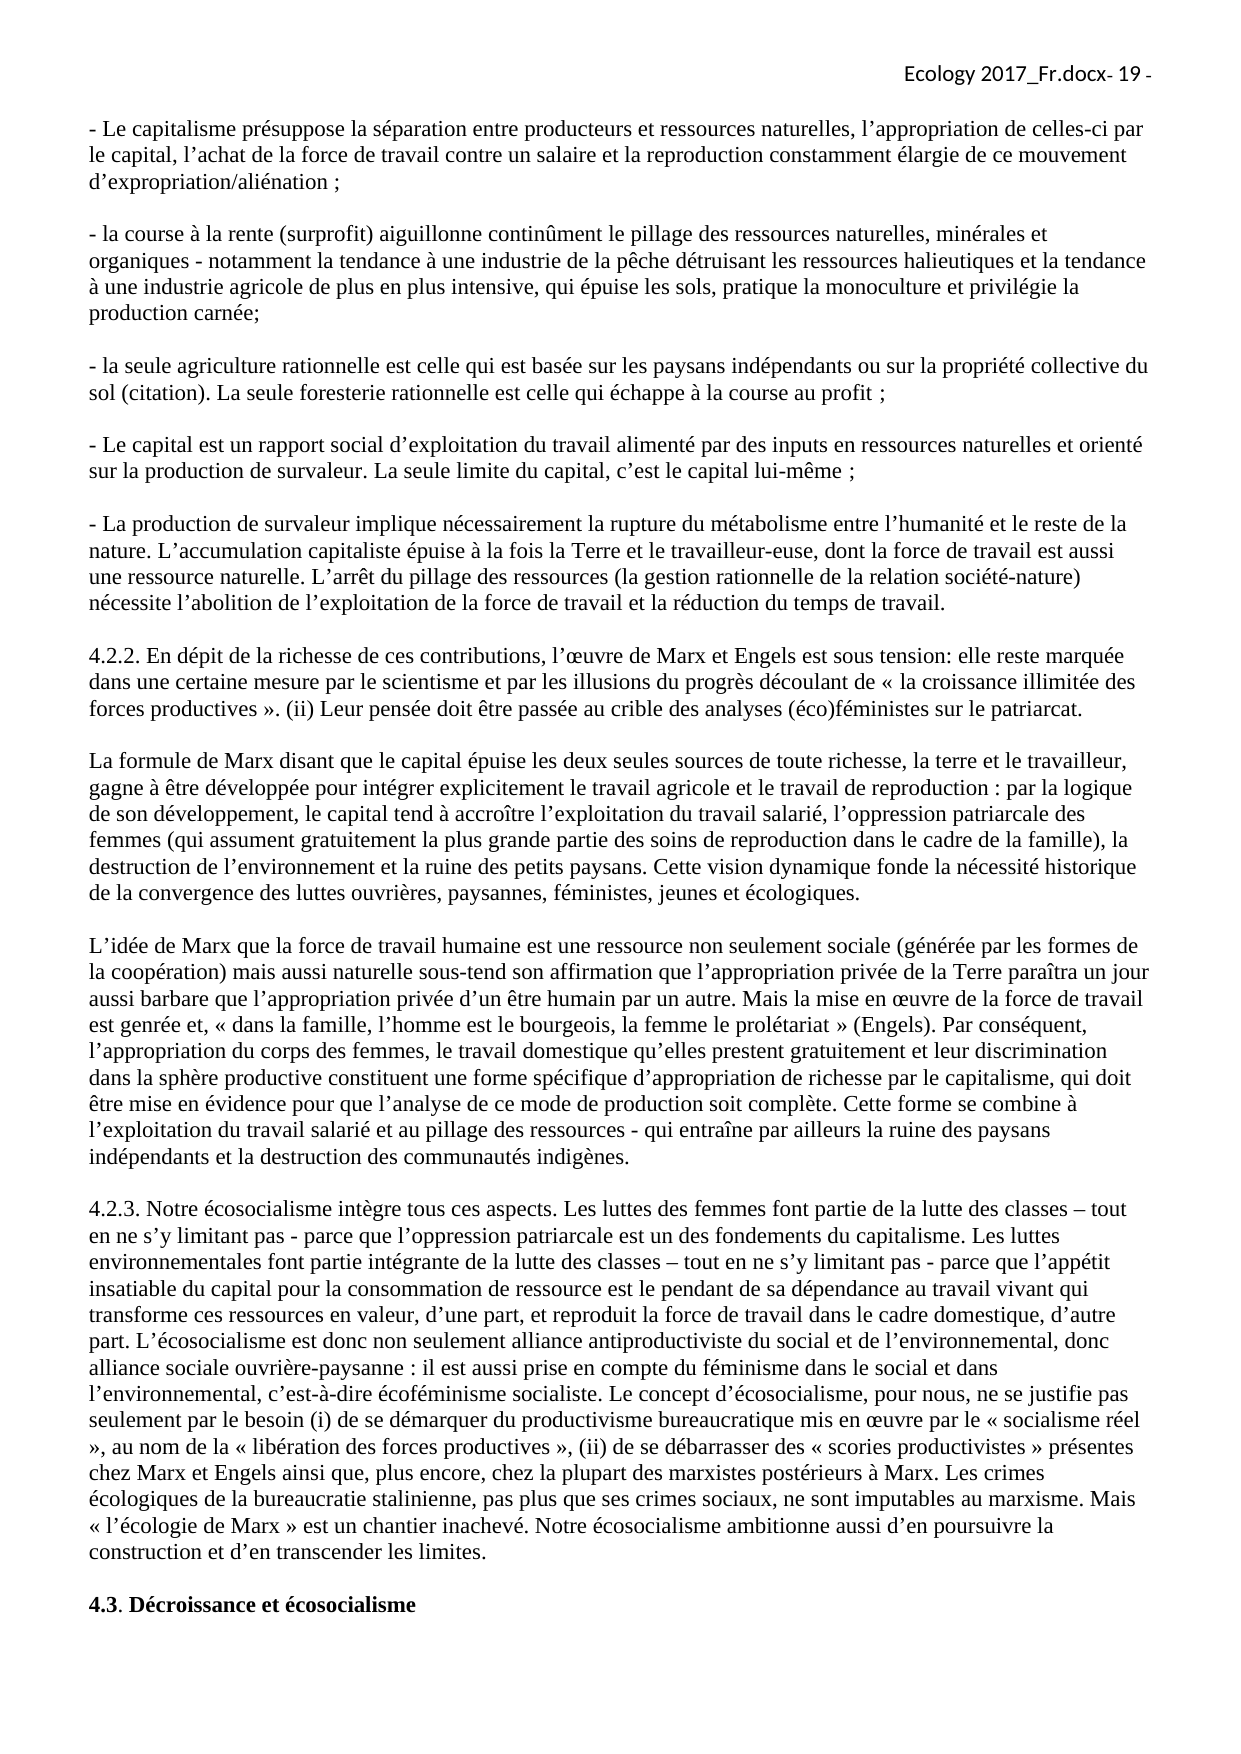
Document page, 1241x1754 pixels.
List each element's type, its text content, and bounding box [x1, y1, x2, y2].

text L’idée de Marx que la force de travail humaine est une ressource non seulement sociale (générée par les formes de la coopération) mais aussi naturelle sous-tend son affirmation que l’appropriation privée de la Terre paraîtra un jour aussi barbare que l’appropriation privée d’un être humain par un autre. Mais la mise en œuvre de la force de travail est genrée et, « dans la famille, l’homme est le bourgeois, la femme le prolétariat » (Engels). Par conséquent, l’appropriation du corps des femmes, le travail domestique qu’elles prestent gratuitement et leur discrimination dans la sphère productive constituent une forme spécifique d’appropriation de richesse par le capitalisme, qui doit être mise en évidence pour que l’analyse de ce mode de production soit complète. Cette forme se combine à l’exploitation du travail salarié et au pillage des ressources - qui entraîne par ailleurs la ruine des paysans indépendants et la destruction des communautés indigènes. [89, 932, 1152, 1169]
text - la seule agriculture rationnelle est celle qui est basée sur les paysans indépendants ou sur la propriété collective du sol (citation). La seule foresterie rationnelle est celle qui échappe à la course au profit ; [89, 352, 1152, 405]
text La formule de Marx disant que le capital épuise les deux seules sources de toute richesse, la terre et le travailleur, gagne à être développée pour intégrer explicitement le travail agricole et le travail de reproduction : par la logique de son développement, le capital tend à accroître l’exploitation du travail salarié, l’oppression patriarcale des femmes (qui assument gratuitement la plus grande partie des soins de reproduction dans le cadre de la famille), la destruction de l’environnement et la ruine des petits paysans. Cette vision dynamique fonde la nécessité historique de la convergence des luttes ouvrières, paysannes, féministes, jeunes et écologiques. [89, 747, 1152, 906]
text 4.2.3. Notre écosocialisme intègre tous ces aspects. Les luttes des femmes font partie de la lutte des classes – tout en ne s’y limitant pas - parce que l’oppression patriarcale est un des fondements du capitalisme. Les luttes environnementales font partie intégrante de la lutte des classes – tout en ne s’y limitant pas - parce que l’appétit insatiable du capital pour la consommation de ressource est le pendant de sa dépendance au travail vivant qui transforme ces ressources en valeur, d’une part, et reproduit la force de travail dans le cadre domestique, d’autre part. L’écosocialisme est donc non seulement alliance antiproductiviste du social et de l’environnemental, donc alliance sociale ouvrière-paysanne : il est aussi prise en compte du féminisme dans le social et dans l’environnemental, c’est-à-dire écoféminisme socialiste. Le concept d’écosocialisme, pour nous, ne se justifie pas seulement par le besoin (i) de se démarquer du productivisme bureaucratique mis en œuvre par le « socialisme réel », au nom de la « libération des forces productives », (ii) de se débarrasser des « scories productivistes » présentes chez Marx et Engels ainsi que, plus encore, chez la plupart des marxistes postérieurs à Marx. Les crimes écologiques de la bureaucratie stalinienne, pas plus que ses crimes sociaux, ne sont imputables au marxisme. Mais « l’écologie de Marx » est un chantier inachevé. Notre écosocialisme ambitionne aussi d’en poursuivre la construction et d’en transcender les limites. [89, 1196, 1152, 1564]
text 4.3. Décroissance et écosocialisme [89, 1591, 1152, 1617]
text - la course à la rente (surprofit) aiguillonne continûment le pillage des ressources naturelles, minérales et organiques - notamment la tendance à une industrie de la pêche détruisant les ressources halieutiques et la tendance à une industrie agricole de plus en plus intensive, qui épuise les sols, pratique la monoculture et privilégie la production carnée; [89, 220, 1152, 326]
text - Le capitalisme présuppose la séparation entre producteurs et ressources naturelles, l’appropriation de celles-ci par le capital, l’achat de la force de travail contre un salaire et la reproduction constamment élargie de ce mouvement d’expropriation/aliénation ; [89, 115, 1152, 194]
text 4.2.2. En dépit de la richesse de ces contributions, l’œuvre de Marx et Engels est sous tension: elle reste marquée dans une certaine mesure par le scientisme et par les illusions du progrès découlant de « la croissance illimitée des forces productives ». (ii) Leur pensée doit être passée au crible des analyses (éco)féministes sur le patriarcat. [89, 642, 1152, 721]
text - La production de survaleur implique nécessairement la rupture du métabolisme entre l’humanité et le reste de la nature. L’accumulation capitaliste épuise à la fois la Terre et le travailleur-euse, dont la force de travail est aussi une ressource naturelle. L’arrêt du pillage des ressources (la gestion rationnelle de la relation société-nature) nécessite l’abolition de l’exploitation de la force de travail et la réduction du temps de travail. [89, 510, 1152, 616]
text - Le capital est un rapport social d’exploitation du travail alimenté par des inputs en ressources naturelles et orienté sur la production de survaleur. La seule limite du capital, c’est le capital lui-même ; [89, 431, 1152, 484]
